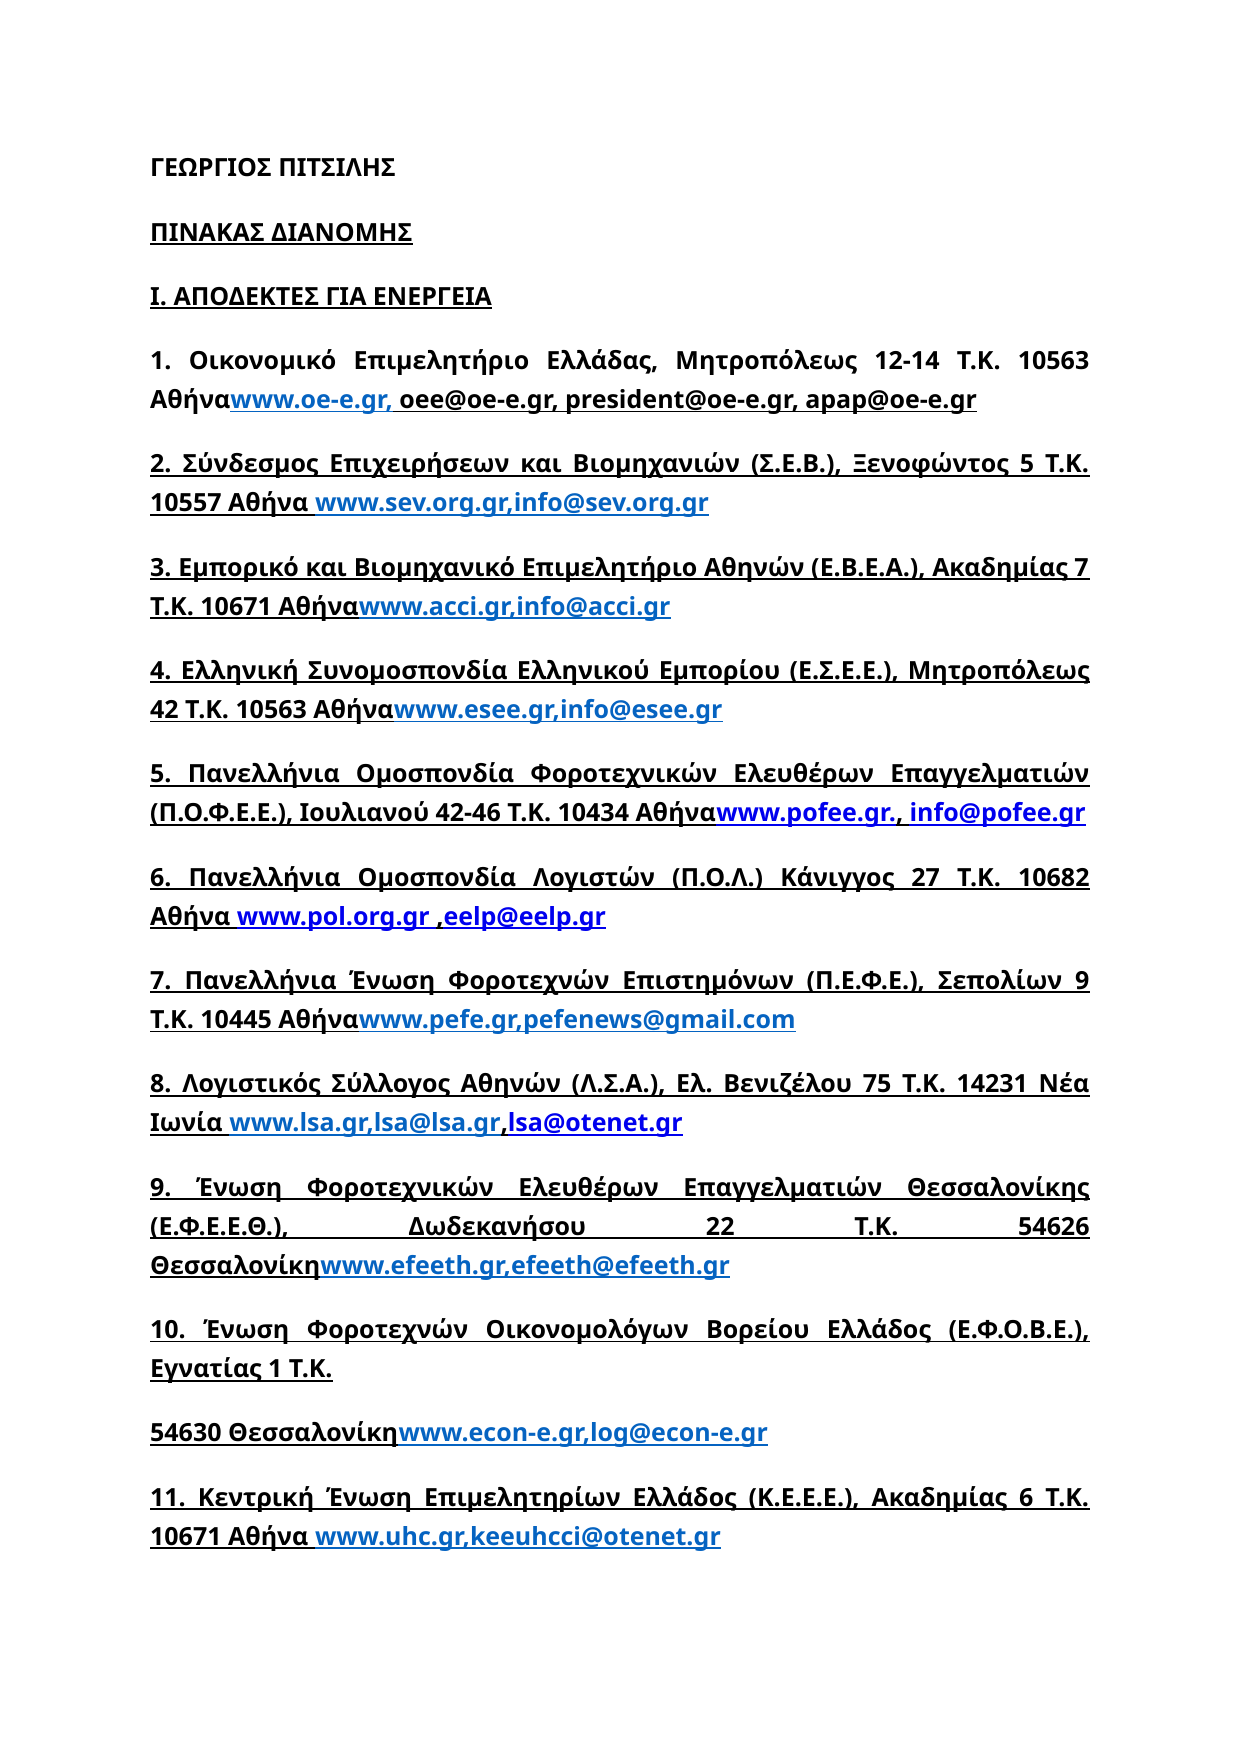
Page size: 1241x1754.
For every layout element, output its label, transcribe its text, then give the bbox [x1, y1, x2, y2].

text Εγνατίας 1 Τ.Κ. [150, 1342, 1090, 1385]
text Αθήνα www.pol.org.gr ,eelp@eelp.gr [150, 890, 1090, 932]
text 4. Ελληνική Συνομοσπονδία Ελληνικού Εμπορίου (Ε.Σ.Ε.Ε.), Μητροπόλεως [150, 652, 1090, 681]
text 6. Πανελλήνια Ομοσπονδία Λογιστών (Π.Ο.Λ.) Κάνιγγος 27 Τ.Κ. 10682 [150, 859, 1090, 888]
text 8. Λογιστικός Σύλλογος Αθηνών (Λ.Σ.Α.), Ελ. Βενιζέλου 75 Τ.Κ. 14231 Νέα [150, 1066, 1090, 1095]
text ΓΕΩΡΓΙΟΣ ΠΙΤΣΙΛΗΣ [150, 150, 1090, 184]
text 7. Πανελλήνια Ένωση Φοροτεχνών Επιστημόνων (Π.Ε.Φ.Ε.), Σεπολίων 9 [150, 962, 1090, 991]
text 10557 Αθήνα www.sev.org.gr,info@sev.org.gr [150, 477, 1090, 519]
text 3. Εμπορικό και Βιομηχανικό Επιμελητήριο Αθηνών (Ε.Β.Ε.Α.), Ακαδημίας 7 [150, 549, 1090, 578]
text 5. Πανελλήνια Ομοσπονδία Φοροτεχνικών Ελευθέρων Επαγγελματιών [150, 756, 1090, 785]
text 10671 Αθήνα www.uhc.gr,keeuhcci@otenet.gr [150, 1510, 1090, 1552]
text Ι. ΑΠΟΔΕΚΤΕΣ ΓΙΑ ΕΝΕΡΓΕΙΑ [150, 278, 1090, 312]
text (Ε.Φ.Ε.Ε.Θ.), Δωδεκανήσου 22 Τ.Κ. 54626 [150, 1200, 1090, 1237]
text Τ.Κ. 10671 Αθήναwww.acci.gr,info@acci.gr [150, 580, 1090, 622]
text 2. Σύνδεσμος Επιχειρήσεων και Βιομηχανιών (Σ.Ε.Β.), Ξενοφώντος 5 Τ.Κ. [150, 446, 1090, 475]
text ΠΙΝΑΚΑΣ ΔΙΑΝΟΜΗΣ [150, 214, 1090, 248]
text (Π.Ο.Φ.Ε.Ε.), Ιουλιανού 42-46 Τ.Κ. 10434 Αθήναwww.pofee.gr., info@pofee.gr [150, 787, 1090, 829]
text Τ.Κ. 10445 Αθήναwww.pefe.gr,pefenews@gmail.com [150, 993, 1090, 1036]
text 1. Οικονομικό Επιμελητήριο Ελλάδας, Μητροπόλεως 12-14 Τ.Κ. 10563 Αθήναwww.oe-e.gr, oee@oe-e.gr, president@oe-e.gr, apap@oe-e.gr [150, 342, 1090, 416]
text 9. Ένωση Φοροτεχνικών Ελευθέρων Επαγγελματιών Θεσσαλονίκης [150, 1169, 1090, 1198]
text Ιωνία www.lsa.gr,lsa@lsa.gr,lsa@otenet.gr [150, 1097, 1090, 1139]
text 11. Κεντρική Ένωση Επιμελητηρίων Ελλάδος (Κ.Ε.Ε.Ε.), Ακαδημίας 6 Τ.Κ. [150, 1479, 1090, 1508]
text 10. Ένωση Φοροτεχνών Οικονομολόγων Βορείου Ελλάδος (Ε.Φ.Ο.Β.Ε.), [150, 1312, 1090, 1341]
text 54630 Θεσσαλονίκηwww.econ-e.gr,log@econ-e.gr [150, 1415, 1090, 1449]
text Θεσσαλονίκηwww.efeeth.gr,efeeth@efeeth.gr [150, 1239, 1090, 1282]
text 42 Τ.Κ. 10563 Αθήναwww.esee.gr,info@esee.gr [150, 683, 1090, 726]
